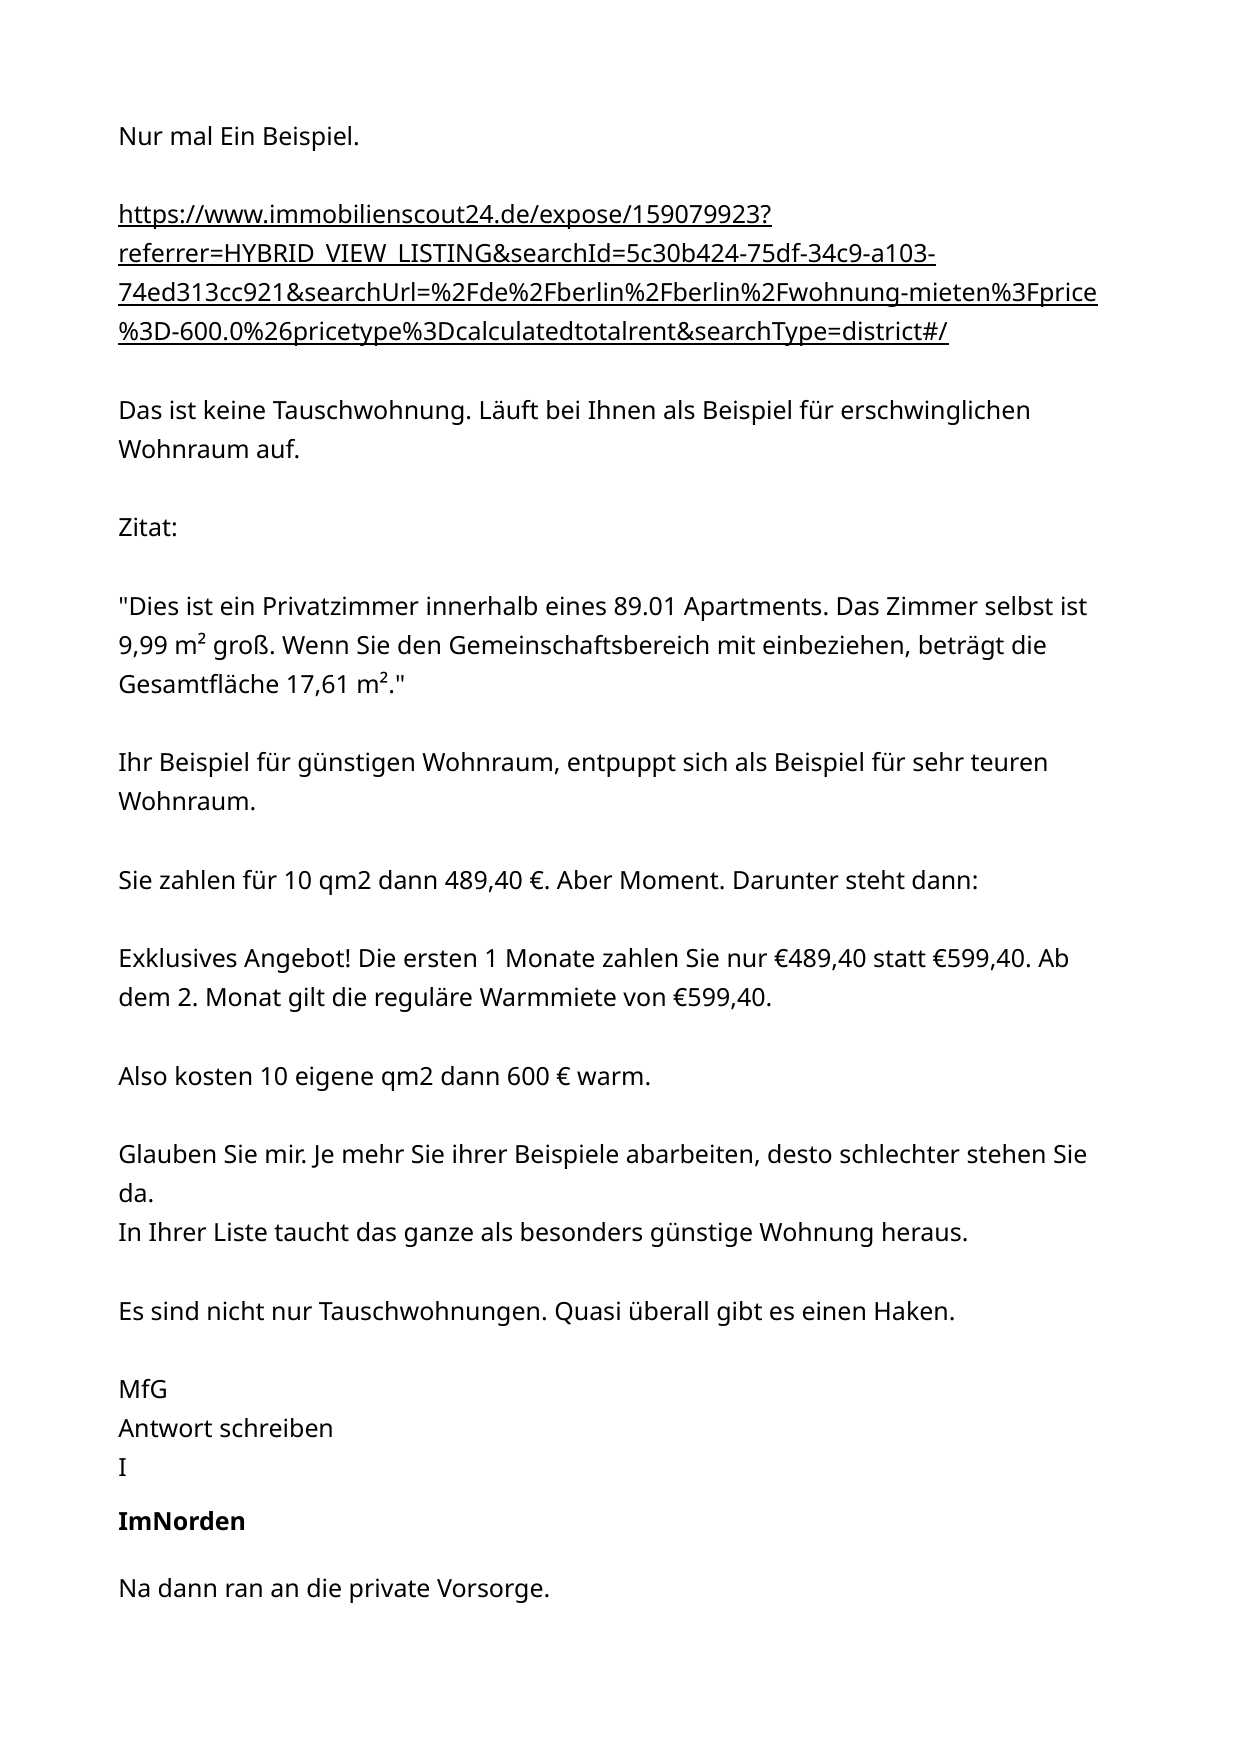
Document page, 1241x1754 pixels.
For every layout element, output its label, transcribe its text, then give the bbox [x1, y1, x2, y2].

text I [118, 1450, 1122, 1484]
text Nur mal Ein Beispiel. https://www.immobilienscout24.de/expose/159079923?referrer=HYBRID_VIEW_LISTING&searchId=5c30b424-75df-34c9-a103-74ed313cc921&searchUrl=%2Fde%2Fberlin%2Fberlin%2Fwohnung-mieten%3Fprice%3D-600.0%26pricetype%3Dcalculatedtotalrent&searchType=district#/ Das ist keine Tauschwohnung. Läuft bei Ihnen als Beispiel für erschwinglichen Wohnraum auf. Zitat: "Dies ist ein Privatzimmer innerhalb eines 89.01 Apartments. Das Zimmer selbst ist 9,99 m² groß. Wenn Sie den Gemeinschaftsbereich mit einbeziehen, beträgt die Gesamtfläche 17,61 m²." Ihr Beispiel für günstigen Wohnraum, entpuppt sich als Beispiel für sehr teuren Wohnraum. Sie zahlen für 10 qm2 dann 489,40 €. Aber Moment. Darunter steht dann: Exklusives Angebot! Die ersten 1 Monate zahlen Sie nur €489,40 statt €599,40. Ab dem 2. Monat gilt die reguläre Warmmiete von €599,40. Also kosten 10 eigene qm2 dann 600 € warm. Glauben Sie mir. Je mehr Sie ihrer Beispiele abarbeiten, desto schlechter stehen Sie da. In Ihrer Liste taucht das ganze als besonders günstige Wohnung heraus. Es sind nicht nur Tauschwohnungen. Quasi überall gibt es einen Haken. MfG [118, 118, 1122, 1406]
subtitle ImNorden [118, 1503, 1122, 1538]
text Na dann ran an die private Vorsorge. [118, 1571, 1122, 1605]
text Antwort schreiben [118, 1411, 1122, 1445]
